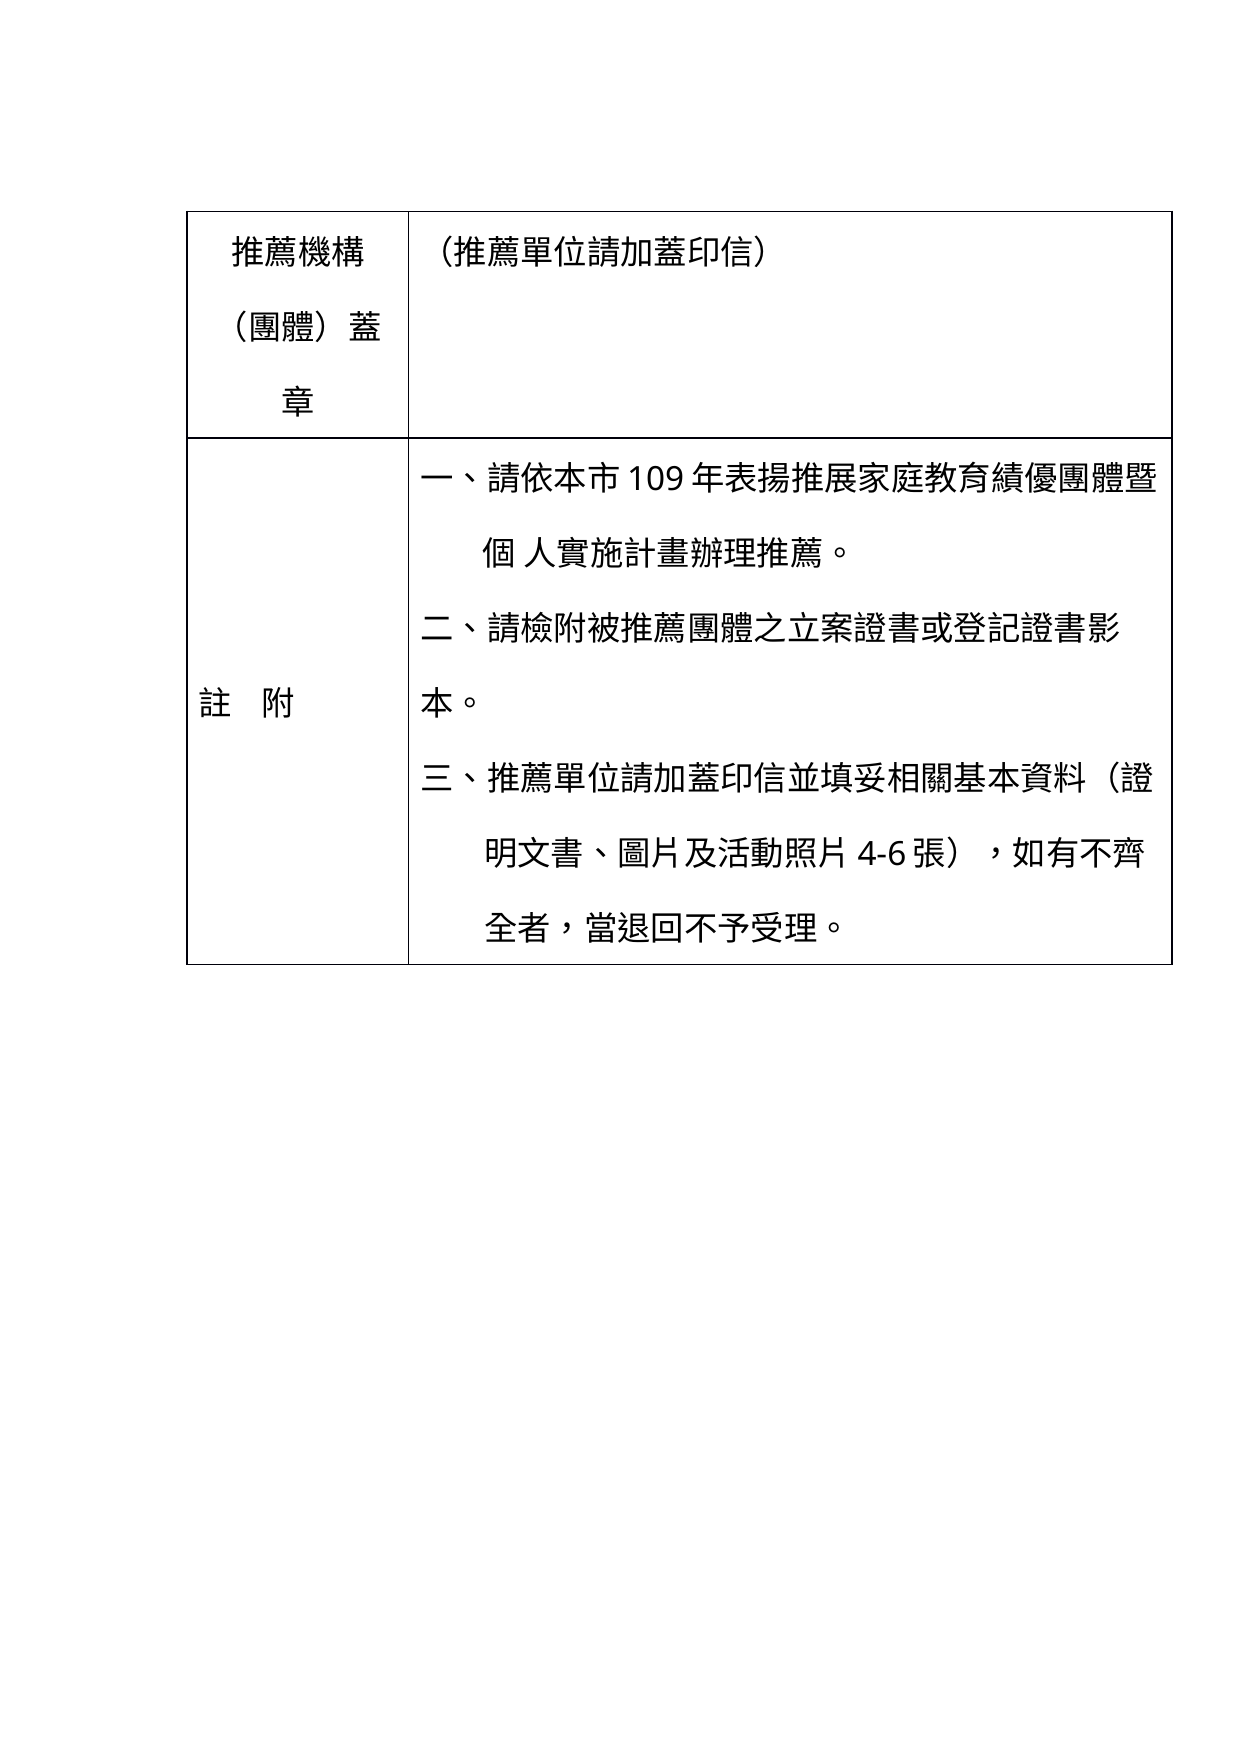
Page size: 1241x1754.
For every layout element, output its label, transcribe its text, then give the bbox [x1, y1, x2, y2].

table_cell 一、請依本市109年表揚推展家庭教育績優團體暨個 人實施計畫辦理推薦。 二、請檢附被推薦團體之立案證書或登記證書影本。 三、推薦單位請加蓋印信並填妥相關基本資料（證明文書、圖片及活動照片4-6張），如有不齊全者，當退回不予受理。 [409, 439, 1171, 964]
table_cell （推薦單位請加蓋印信） [409, 212, 1171, 437]
table_cell 推薦機構 （團體）蓋章 [188, 212, 408, 437]
table_cell 註 附 [188, 439, 408, 964]
